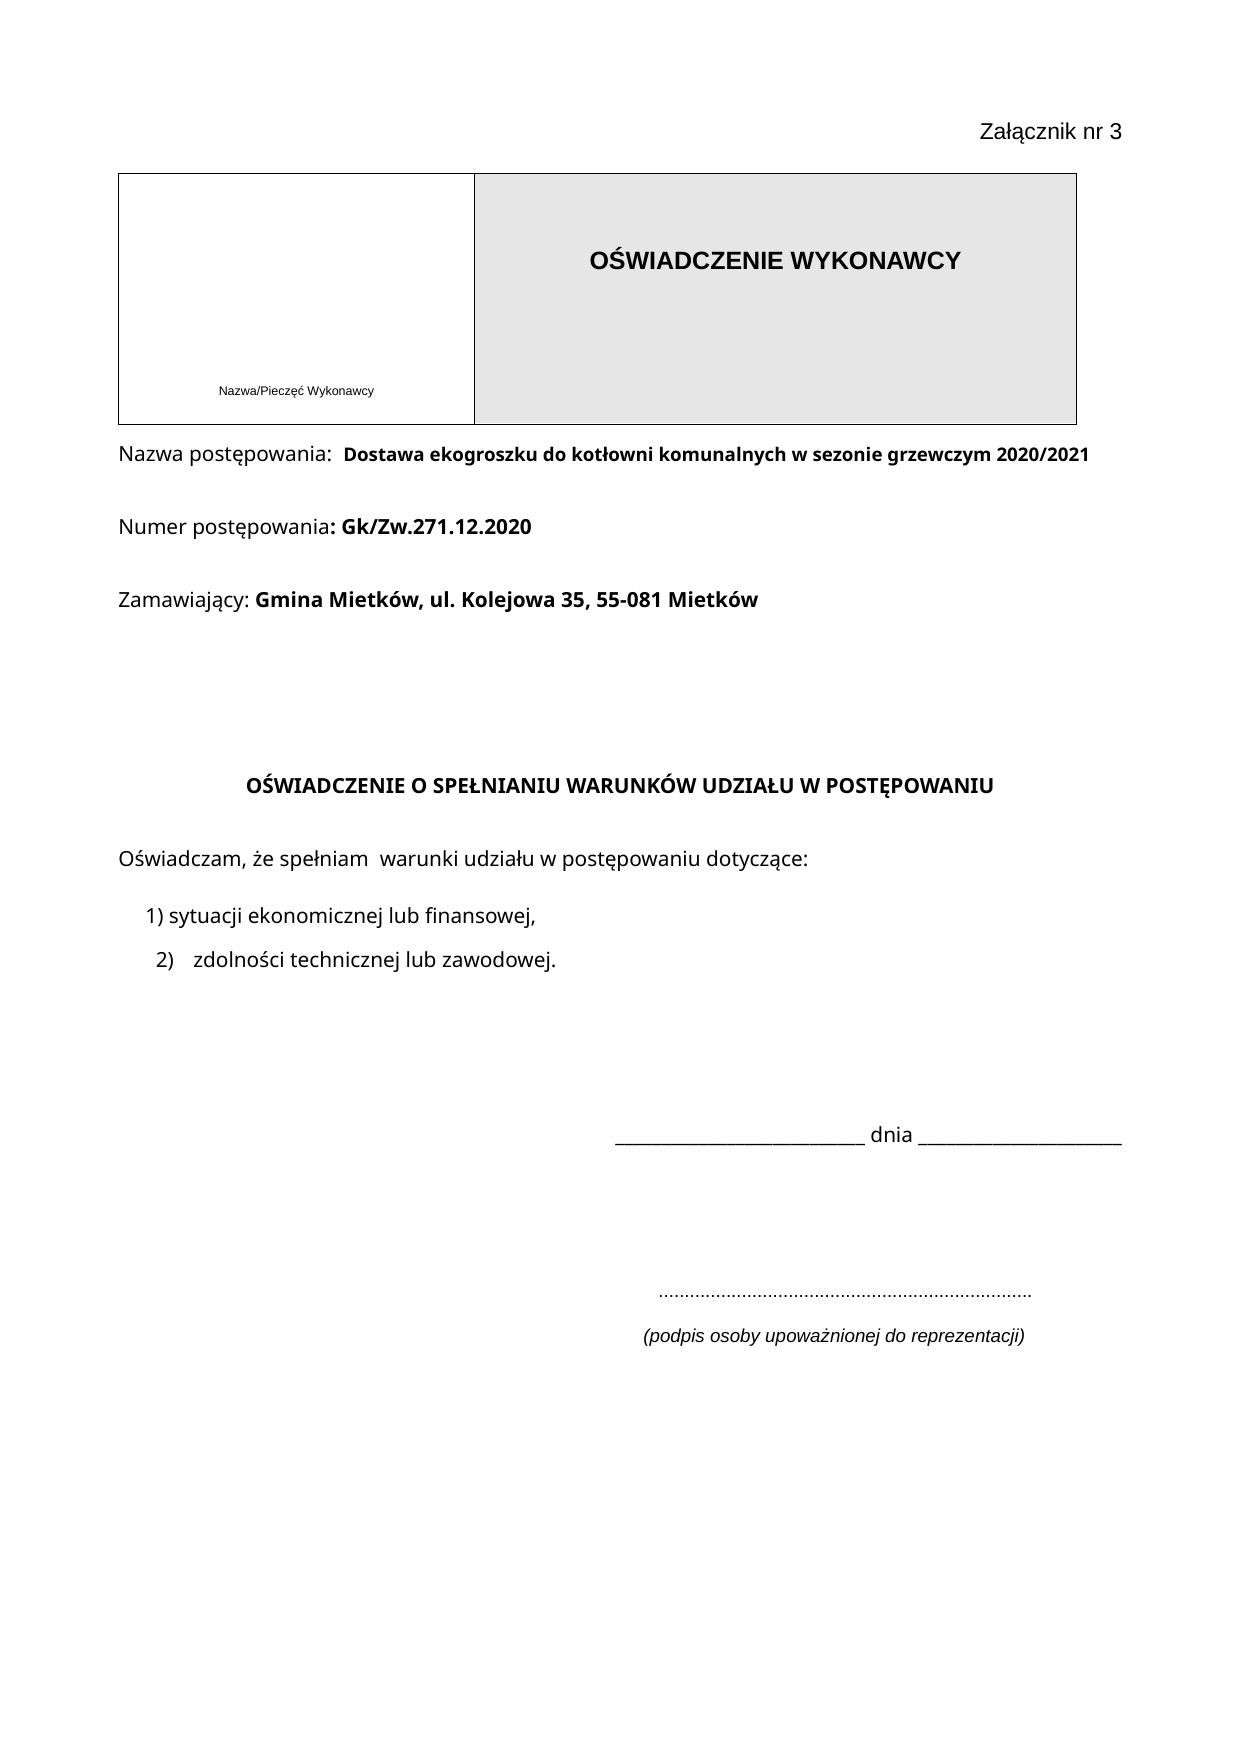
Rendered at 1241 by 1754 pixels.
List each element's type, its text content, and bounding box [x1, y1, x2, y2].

text Nazwa postępowania: Dostawa ekogroszku do kotłowni komunalnych w sezonie grzewczym 2020/2021 [118, 439, 1122, 468]
text 1) sytuacji ekonomicznej lub finansowej, [118, 901, 1122, 930]
text Numer postępowania: Gk/Zw.271.12.2020 [118, 512, 1122, 541]
text (podpis osoby upoważnionej do reprezentacji) [643, 1325, 1122, 1347]
text Załącznik nr 3 [118, 118, 1122, 144]
text Zamawiający: Gmina Mietków, ul. Kolejowa 35, 55-081 Mietków [118, 585, 1122, 613]
text OŚWIADCZENIE O SPEŁNIANIU WARUNKÓW UDZIAŁU W POSTĘPOWANIU [118, 771, 1122, 799]
table_header OŚWIADCZENIE WYKONAWCY [475, 174, 1076, 423]
text ........................................................................ [118, 1280, 1122, 1302]
list zdolności technicznej lub zawodowej. [156, 945, 1122, 973]
table_header Nazwa/Pieczęć Wykonawcy [119, 174, 474, 423]
text Oświadczam, że spełniam warunki udziału w postępowaniu dotyczące: [118, 844, 1122, 872]
text ___________________________ dnia ______________________ [118, 1120, 1122, 1148]
